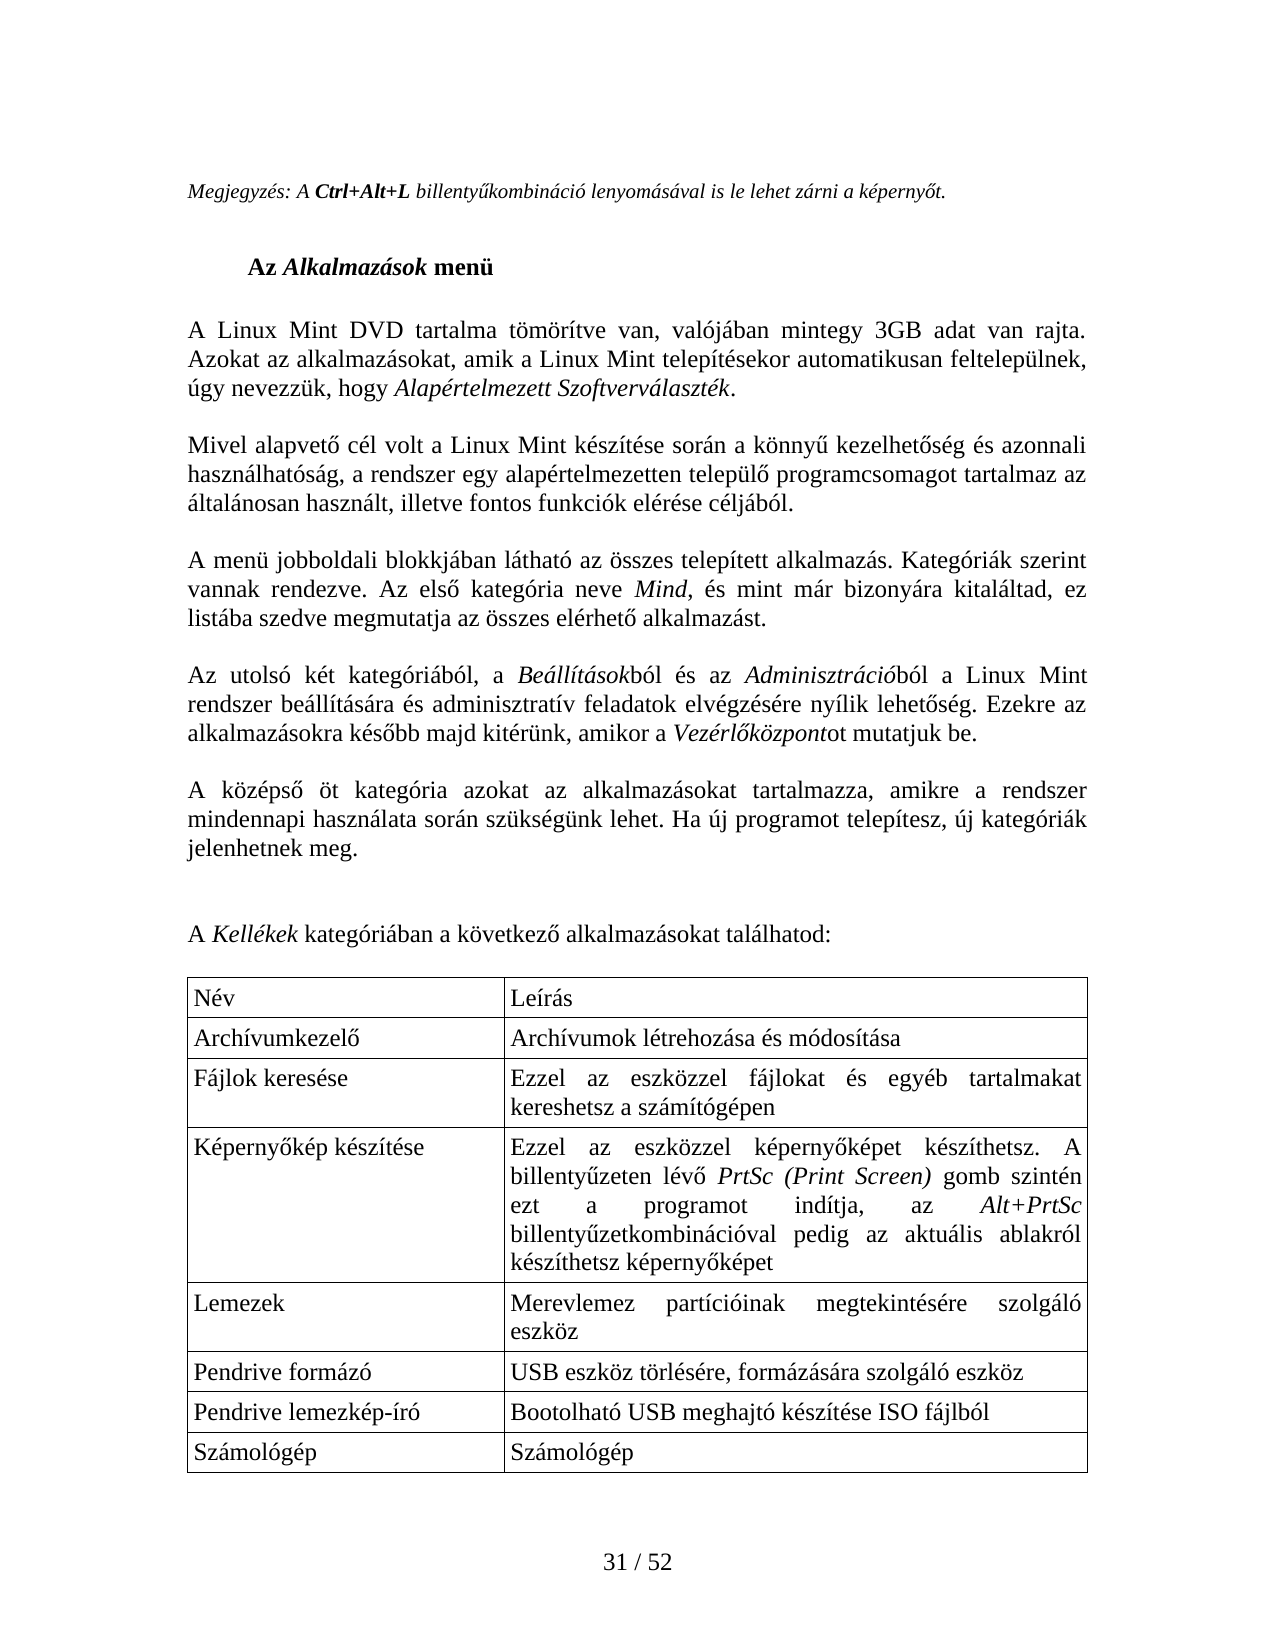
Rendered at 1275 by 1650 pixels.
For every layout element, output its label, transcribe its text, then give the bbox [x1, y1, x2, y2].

table_header Leírás [505, 978, 1087, 1017]
table_cell Pendrive formázó [188, 1352, 504, 1391]
table_header Név [188, 978, 504, 1017]
table_cell Számológép [188, 1433, 504, 1472]
table_cell Merevlemez partícióinak megtekintésére szolgáló eszköz [505, 1283, 1087, 1351]
text A Kellékek kategóriában a következő alkalmazásokat találhatod: [187, 919, 1087, 948]
text Megjegyzés: A Ctrl+Alt+L billentyűkombináció lenyomásával is le lehet zárni a képernyőt. [187, 179, 1087, 203]
table_cell Bootolható USB meghajtó készítése ISO fájlból [505, 1392, 1087, 1432]
table_cell Ezzel az eszközzel fájlokat és egyéb tartalmakat kereshetsz a számítógépen [505, 1059, 1087, 1127]
table_cell Fájlok keresése [188, 1059, 504, 1127]
table_cell USB eszköz törlésére, formázására szolgáló eszköz [505, 1352, 1087, 1391]
text A Linux Mint DVD tartalma tömörítve van, valójában mintegy 3GB adat van rajta. Azokat az alkalmazásokat, amik a Linux Mint telepítésekor automatikusan feltelepülnek, úgy nevezzük, hogy Alapértelmezett Szoftverválaszték. [187, 316, 1087, 402]
text Mivel alapvető cél volt a Linux Mint készítése során a könnyű kezelhetőség és azonnali használhatóság, a rendszer egy alapértelmezetten települő programcsomagot tartalmaz az általánosan használt, illetve fontos funkciók elérése céljából. [187, 431, 1087, 517]
table_cell Képernyőkép készítése [188, 1128, 504, 1282]
table_cell Pendrive lemezkép-író [188, 1392, 504, 1432]
table_cell Archívumok létrehozása és módosítása [505, 1018, 1087, 1057]
table_cell Archívumkezelő [188, 1018, 504, 1057]
text A középső öt kategória azokat az alkalmazásokat tartalmazza, amikre a rendszer mindennapi használata során szükségünk lehet. Ha új programot telepítesz, új kategóriák jelenhetnek meg. [187, 776, 1087, 862]
table_cell Lemezek [188, 1283, 504, 1351]
text A menü jobboldali blokkjában látható az összes telepített alkalmazás. Kategóriák szerint vannak rendezve. Az első kategória neve Mind, és mint már bizonyára kitaláltad, ez listába szedve megmutatja az összes elérhető alkalmazást. [187, 546, 1087, 632]
text Az utolsó két kategóriából, a Beállításokból és az Adminisztrációból a Linux Mint rendszer beállítására és adminisztratív feladatok elvégzésére nyílik lehetőség. Ezekre az alkalmazásokra később majd kitérünk, amikor a Vezérlőközpontot mutatjuk be. [187, 661, 1087, 747]
table_cell Számológép [505, 1433, 1087, 1472]
table_cell Ezzel az eszközzel képernyőképet készíthetsz. A billentyűzeten lévő PrtSc (Print Screen) gomb szintén ezt a programot indítja, az Alt+PrtSc billentyűzetkombinációval pedig az aktuális ablakról készíthetsz képernyőképet [505, 1128, 1087, 1282]
subtitle Az Alkalmazások menü [187, 252, 1087, 281]
